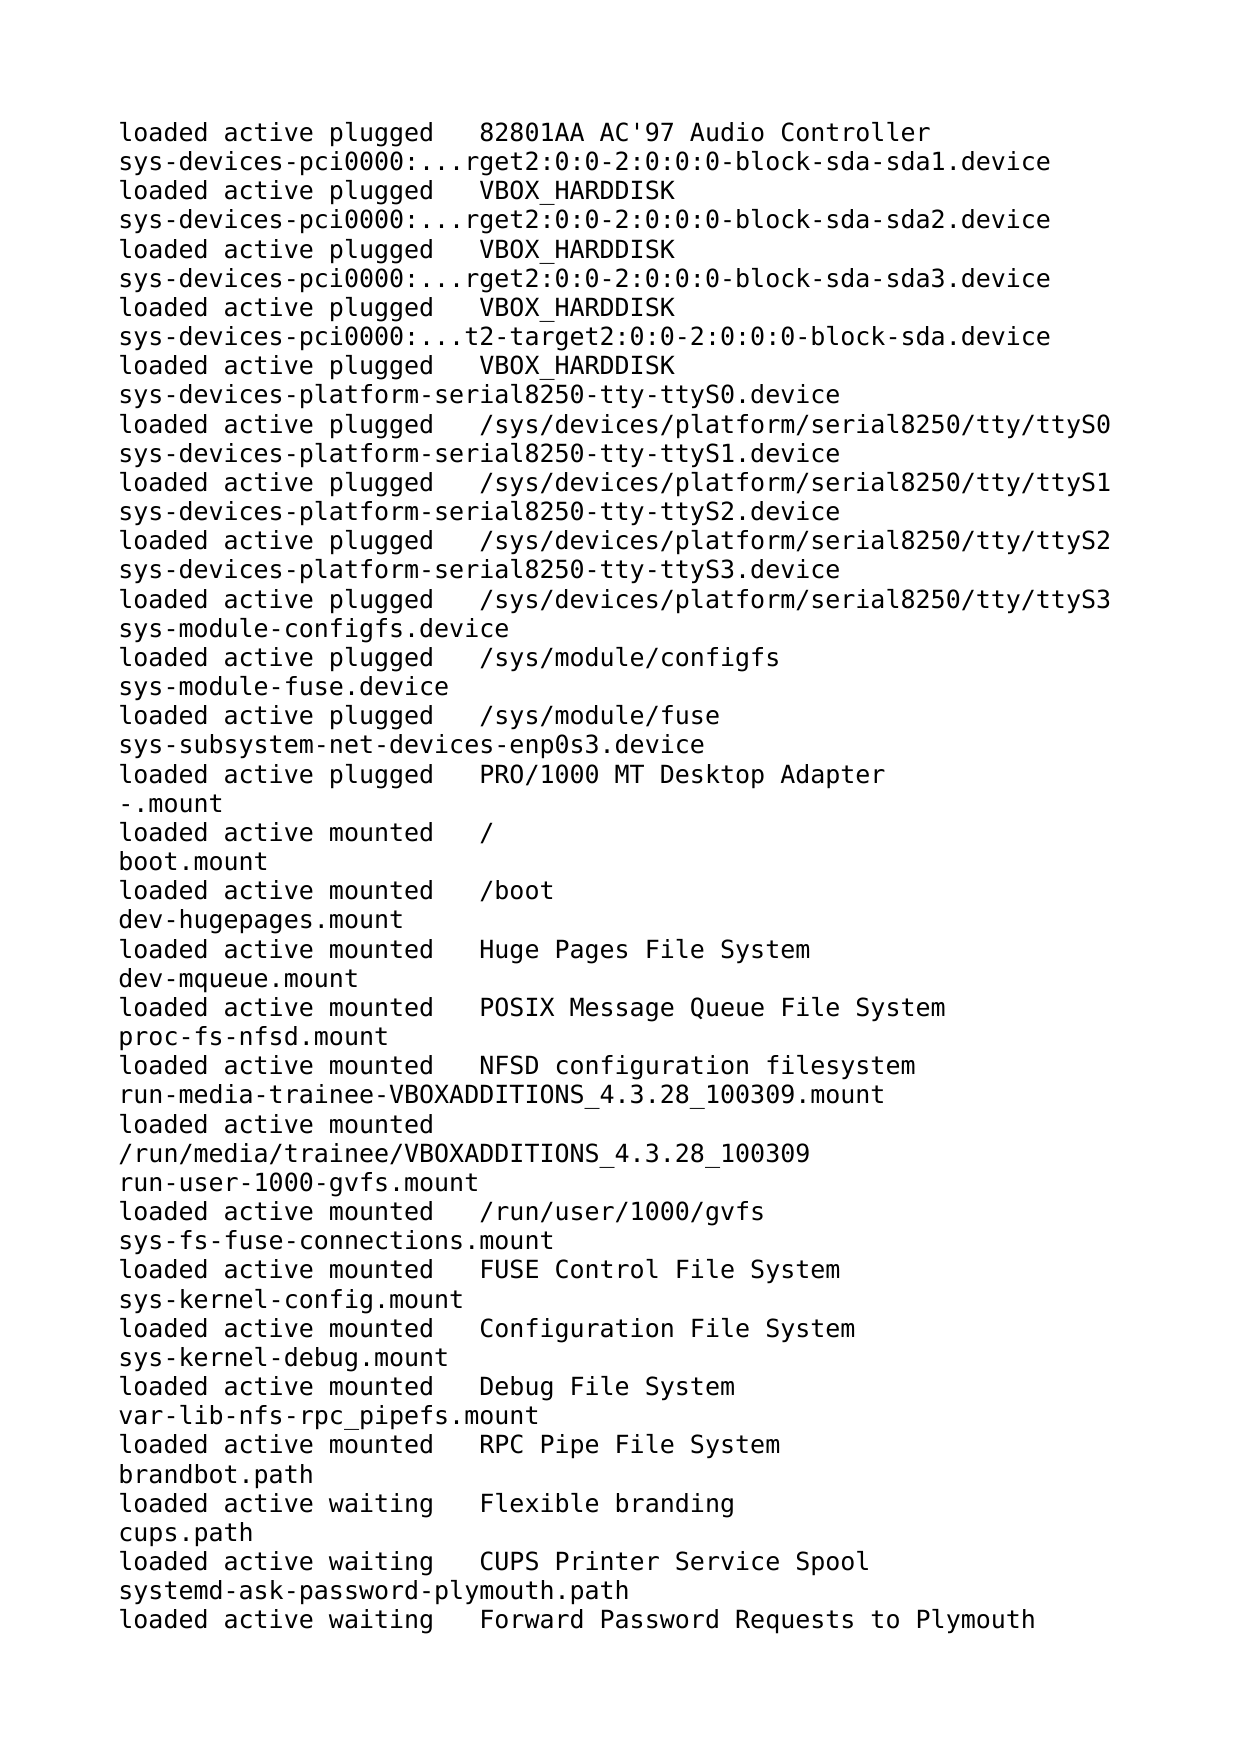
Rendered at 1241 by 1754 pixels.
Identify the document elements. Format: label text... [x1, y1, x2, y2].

text loaded active plugged 82801AA AC'97 Audio Controller sys-devices-pci0000:...rget2:0:0-2:0:0:0-block-sda-sda1.device loaded active plugged VBOX_HARDDISK sys-devices-pci0000:...rget2:0:0-2:0:0:0-block-sda-sda2.device loaded active plugged VBOX_HARDDISK sys-devices-pci0000:...rget2:0:0-2:0:0:0-block-sda-sda3.device loaded active plugged VBOX_HARDDISK sys-devices-pci0000:...t2-target2:0:0-2:0:0:0-block-sda.device loaded active plugged VBOX_HARDDISK sys-devices-platform-serial8250-tty-ttyS0.device loaded active plugged /sys/devices/platform/serial8250/tty/ttyS0 sys-devices-platform-serial8250-tty-ttyS1.device loaded active plugged /sys/devices/platform/serial8250/tty/ttyS1 sys-devices-platform-serial8250-tty-ttyS2.device loaded active plugged /sys/devices/platform/serial8250/tty/ttyS2 sys-devices-platform-serial8250-tty-ttyS3.device loaded active plugged /sys/devices/platform/serial8250/tty/ttyS3 sys-module-configfs.device loaded active plugged /sys/module/configfs sys-module-fuse.device loaded active plugged /sys/module/fuse sys-subsystem-net-devices-enp0s3.device loaded active plugged PRO/1000 MT Desktop Adapter -.mount loaded active mounted / boot.mount loaded active mounted /boot dev-hugepages.mount loaded active mounted Huge Pages File System dev-mqueue.mount loaded active mounted POSIX Message Queue File System proc-fs-nfsd.mount loaded active mounted NFSD configuration filesystem run-media-trainee-VBOXADDITIONS_4.3.28_100309.mount loaded active mounted /run/media/trainee/VBOXADDITIONS_4.3.28_100309 run-user-1000-gvfs.mount loaded active mounted /run/user/1000/gvfs sys-fs-fuse-connections.mount loaded active mounted FUSE Control File System sys-kernel-config.mount loaded active mounted Configuration File System sys-kernel-debug.mount loaded active mounted Debug File System var-lib-nfs-rpc_pipefs.mount loaded active mounted RPC Pipe File System brandbot.path loaded active waiting Flexible branding cups.path loaded active waiting CUPS Printer Service Spool systemd-ask-password-plymouth.path loaded active waiting Forward Password Requests to Plymouth [118, 118, 1122, 1635]
